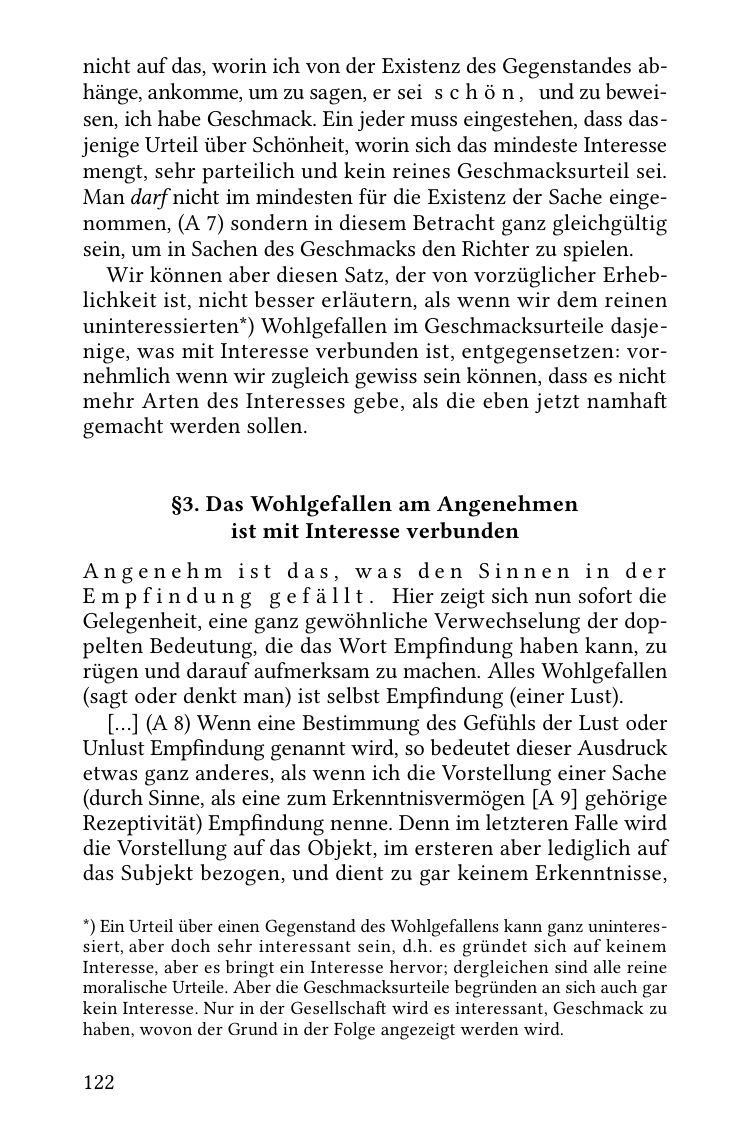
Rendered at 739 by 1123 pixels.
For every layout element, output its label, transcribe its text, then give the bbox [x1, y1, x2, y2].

text Wir können aber diesen Satz, der von vorzüglicher Erheb­lichkeit ist, nicht besser erläutern, als wenn wir dem reinen uninteressierten) Wohlgefallen im Geschmacksurteile dasje­nige, was mit Interesse verbunden ist, entgegensetzen: vor­nehmlich wenn wir zugleich gewiss sein können, dass es nicht mehr Arten des Interesses gebe, als die eben jetzt namhaft gemacht werden sollen. [83, 262, 667, 439]
text Angenehm ist das, was den Sinnen in der Empf​indung gefällt. Hier zeigt sich nun sofort die Gelegenheit, eine ganz gewöhnliche Verwechselung der dop­pelten Bedeutung, die das Wort Empfindung haben kann, zu rügen und darauf aufmerksam zu machen. Alles Wohlgefallen (sagt oder denkt man) ist selbst Empfindung (einer Lust). [83, 558, 667, 709]
text §3. Das Wohlgefallen am Angenehmen [83, 491, 667, 517]
text ) Ein Urteil über einen Gegenstand des Wohlgefallens kann ganz uninteres­siert, aber doch sehr interessant sein, d.h. es gründet sich auf keinem Interesse, aber es bringt ein Interesse hervor; dergleichen sind alle reine moralische Urteile. Aber die Geschmacksurteile begründen an sich auch gar kein Interesse. Nur in der Gesellschaft wird es interessant, Geschmack zu haben, wovon der Grund in der Folge angezeigt werden wird. [83, 916, 667, 1039]
text […] (A 8) Wenn eine Bestimmung des Gefühls der Lust oder Unlust Empfindung genannt wird, so bedeutet dieser Ausdruck etwas ganz anderes, als wenn ich die Vorstellung einer Sache (durch Sinne, als eine zum Erkenntnisvermögen [A 9] gehörige Rezeptivität) Empfindung nenne. Denn im letzteren Falle wird die Vorstellung auf das Objekt, im ersteren aber lediglich auf das Subjekt bezogen, und dient zu gar keinem Erkenntnisse, [83, 709, 667, 886]
text ist mit Interesse verbunden [83, 517, 667, 544]
text nicht auf das, worin ich von der Existenz des Gegenstandes ab­hänge, ankomme, um zu sagen, er sei schön, und zu bewei­sen, ich habe Geschmack. Ein jeder muss eingestehen, dass das­jenige Urteil über Schönheit, worin sich das mindeste Interesse mengt, sehr parteilich und kein reines Geschmacksurteil sei. Man darf nicht im mindesten für die Existenz der Sache einge­nommen, (A 7) sondern in diesem Betracht ganz gleichgültig sein, um in Sachen des Geschmacks den Richter zu spielen. [83, 53, 667, 262]
